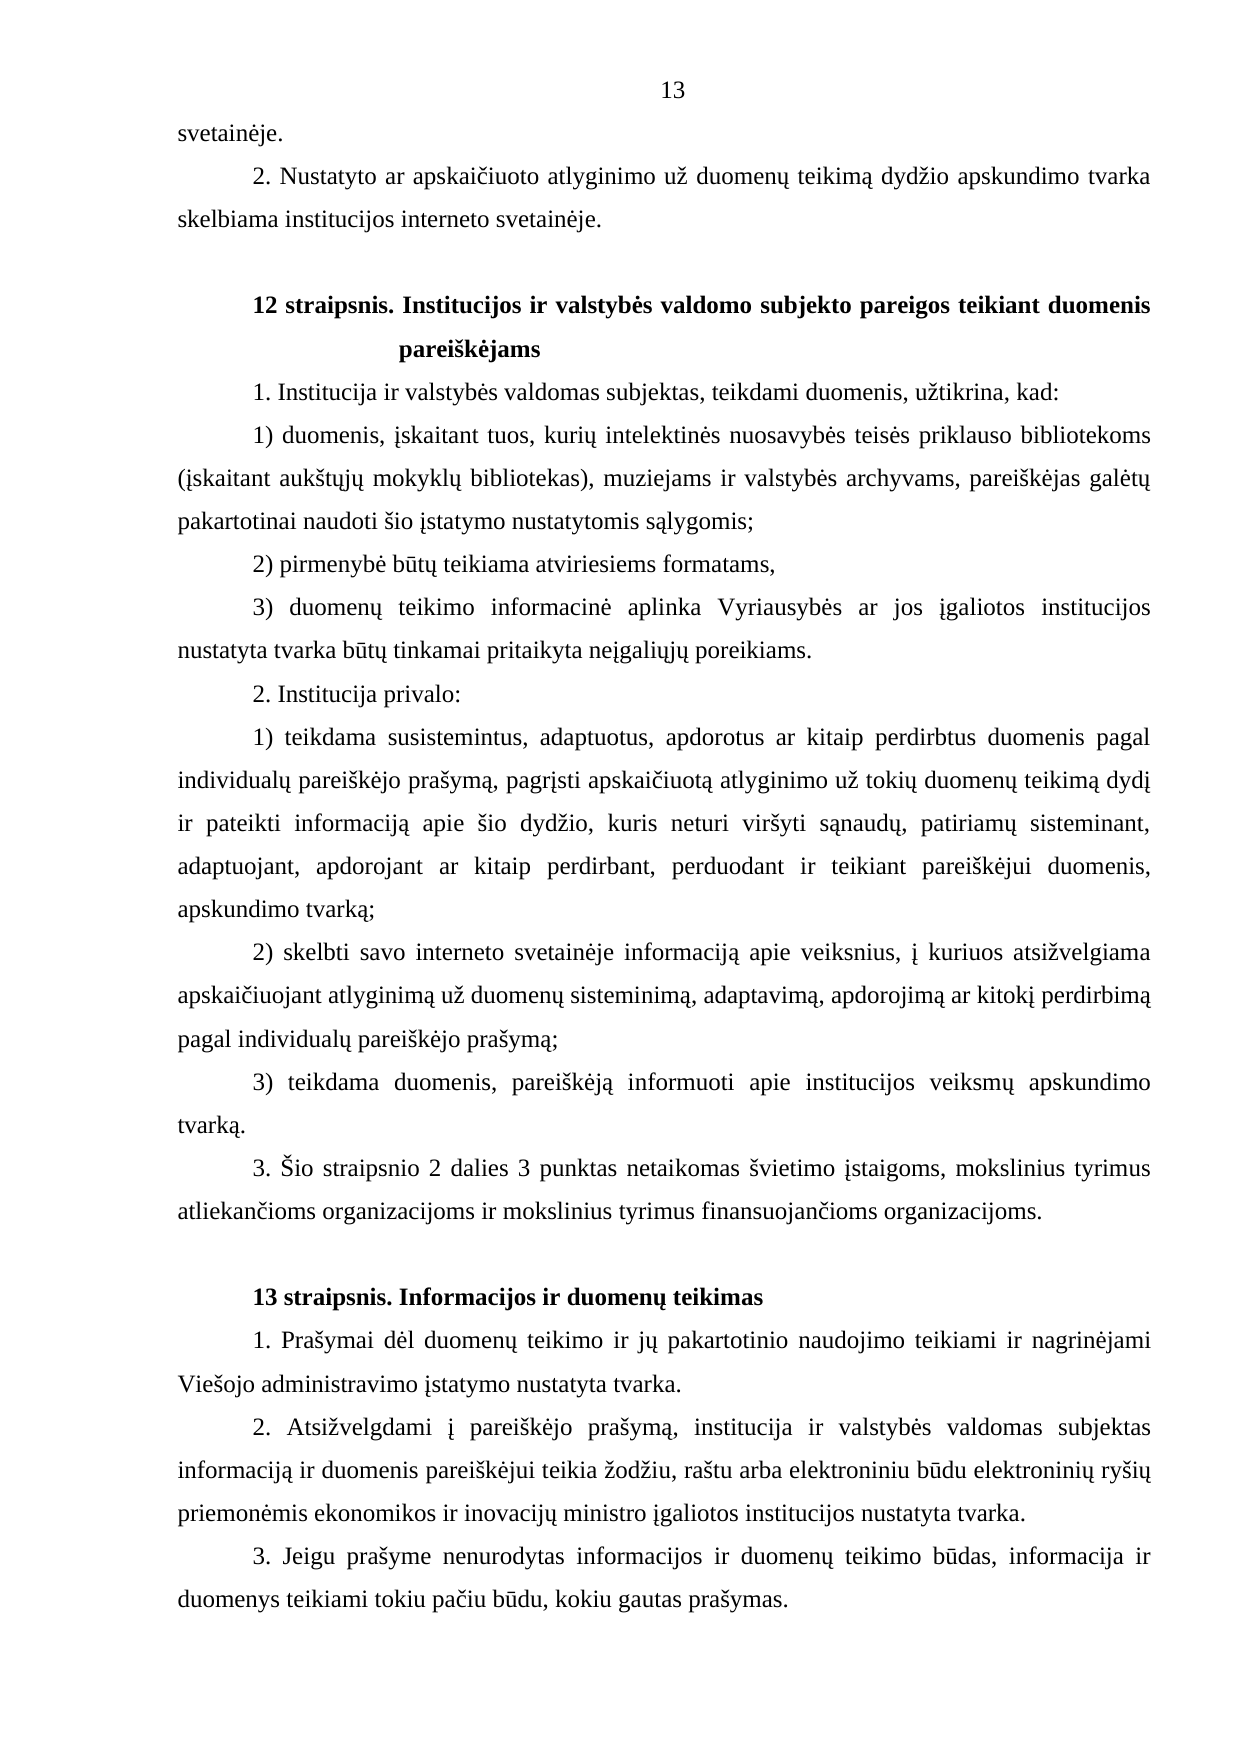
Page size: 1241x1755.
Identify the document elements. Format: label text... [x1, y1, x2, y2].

text 3. Jeigu prašyme nenurodytas informacijos ir duomenų teikimo būdas, informacija ir duomenys teikiami tokiu pačiu būdu, kokiu gautas prašymas. [177, 1541, 1152, 1613]
text 3) duomenų teikimo informacinė aplinka Vyriausybės ar jos įgaliotos institucijos nustatyta tvarka būtų tinkamai pritaikyta neįgaliųjų poreikiams. [177, 592, 1152, 664]
text 1. Institucija ir valstybės valdomas subjektas, teikdami duomenis, užtikrina, kad: [177, 377, 1152, 406]
text 12 straipsnis. Institucijos ir valstybės valdomo subjekto pareigos teikiant duomenis pareiškėjams [252, 291, 1152, 362]
text 2) skelbti savo interneto svetainėje informaciją apie veiksnius, į kuriuos atsižvelgiama apskaičiuojant atlyginimą už duomenų sisteminimą, adaptavimą, apdorojimą ar kitokį perdirbimą pagal individualų pareiškėjo prašymą; [177, 937, 1152, 1052]
text 2. Institucija privalo: [177, 679, 1152, 707]
text 1. Prašymai dėl duomenų teikimo ir jų pakartotinio naudojimo teikiami ir nagrinėjami Viešojo administravimo įstatymo nustatyta tvarka. [177, 1326, 1152, 1397]
text 2. Atsižvelgdami į pareiškėjo prašymą, institucija ir valstybės valdomas subjektas informaciją ir duomenis pareiškėjui teikia žodžiu, raštu arba elektroniniu būdu elektroninių ryšių priemonėmis ekonomikos ir inovacijų ministro įgaliotos institucijos nustatyta tvarka. [177, 1412, 1152, 1527]
text 1) teikdama susistemintus, adaptuotus, apdorotus ar kitaip perdirbtus duomenis pagal individualų pareiškėjo prašymą, pagrįsti apskaičiuotą atlyginimo už tokių duomenų teikimą dydį ir pateikti informaciją apie šio dydžio, kuris neturi viršyti sąnaudų, patiriamų sisteminant, adaptuojant, apdorojant ar kitaip perdirbant, perduodant ir teikiant pareiškėjui duomenis, apskundimo tvarką; [177, 722, 1152, 923]
text 1) duomenis, įskaitant tuos, kurių intelektinės nuosavybės teisės priklauso bibliotekoms (įskaitant aukštųjų mokyklų bibliotekas), muziejams ir valstybės archyvams, pareiškėjas galėtų pakartotinai naudoti šio įstatymo nustatytomis sąlygomis; [177, 420, 1152, 535]
text 3) teikdama duomenis, pareiškėją informuoti apie institucijos veiksmų apskundimo tvarką. [177, 1067, 1152, 1139]
text 3. Šio straipsnio 2 dalies 3 punktas netaikomas švietimo įstaigoms, mokslinius tyrimus atliekančioms organizacijoms ir mokslinius tyrimus finansuojančioms organizacijoms. [177, 1153, 1152, 1225]
text 2) pirmenybė būtų teikiama atviriesiems formatams, [177, 549, 1152, 578]
text 2. Nustatyto ar apskaičiuoto atlyginimo už duomenų teikimą dydžio apskundimo tvarka skelbiama institucijos interneto svetainėje. [177, 161, 1152, 233]
text svetainėje. [177, 118, 1152, 147]
text 13 straipsnis. Informacijos ir duomenų teikimas [177, 1282, 1152, 1311]
